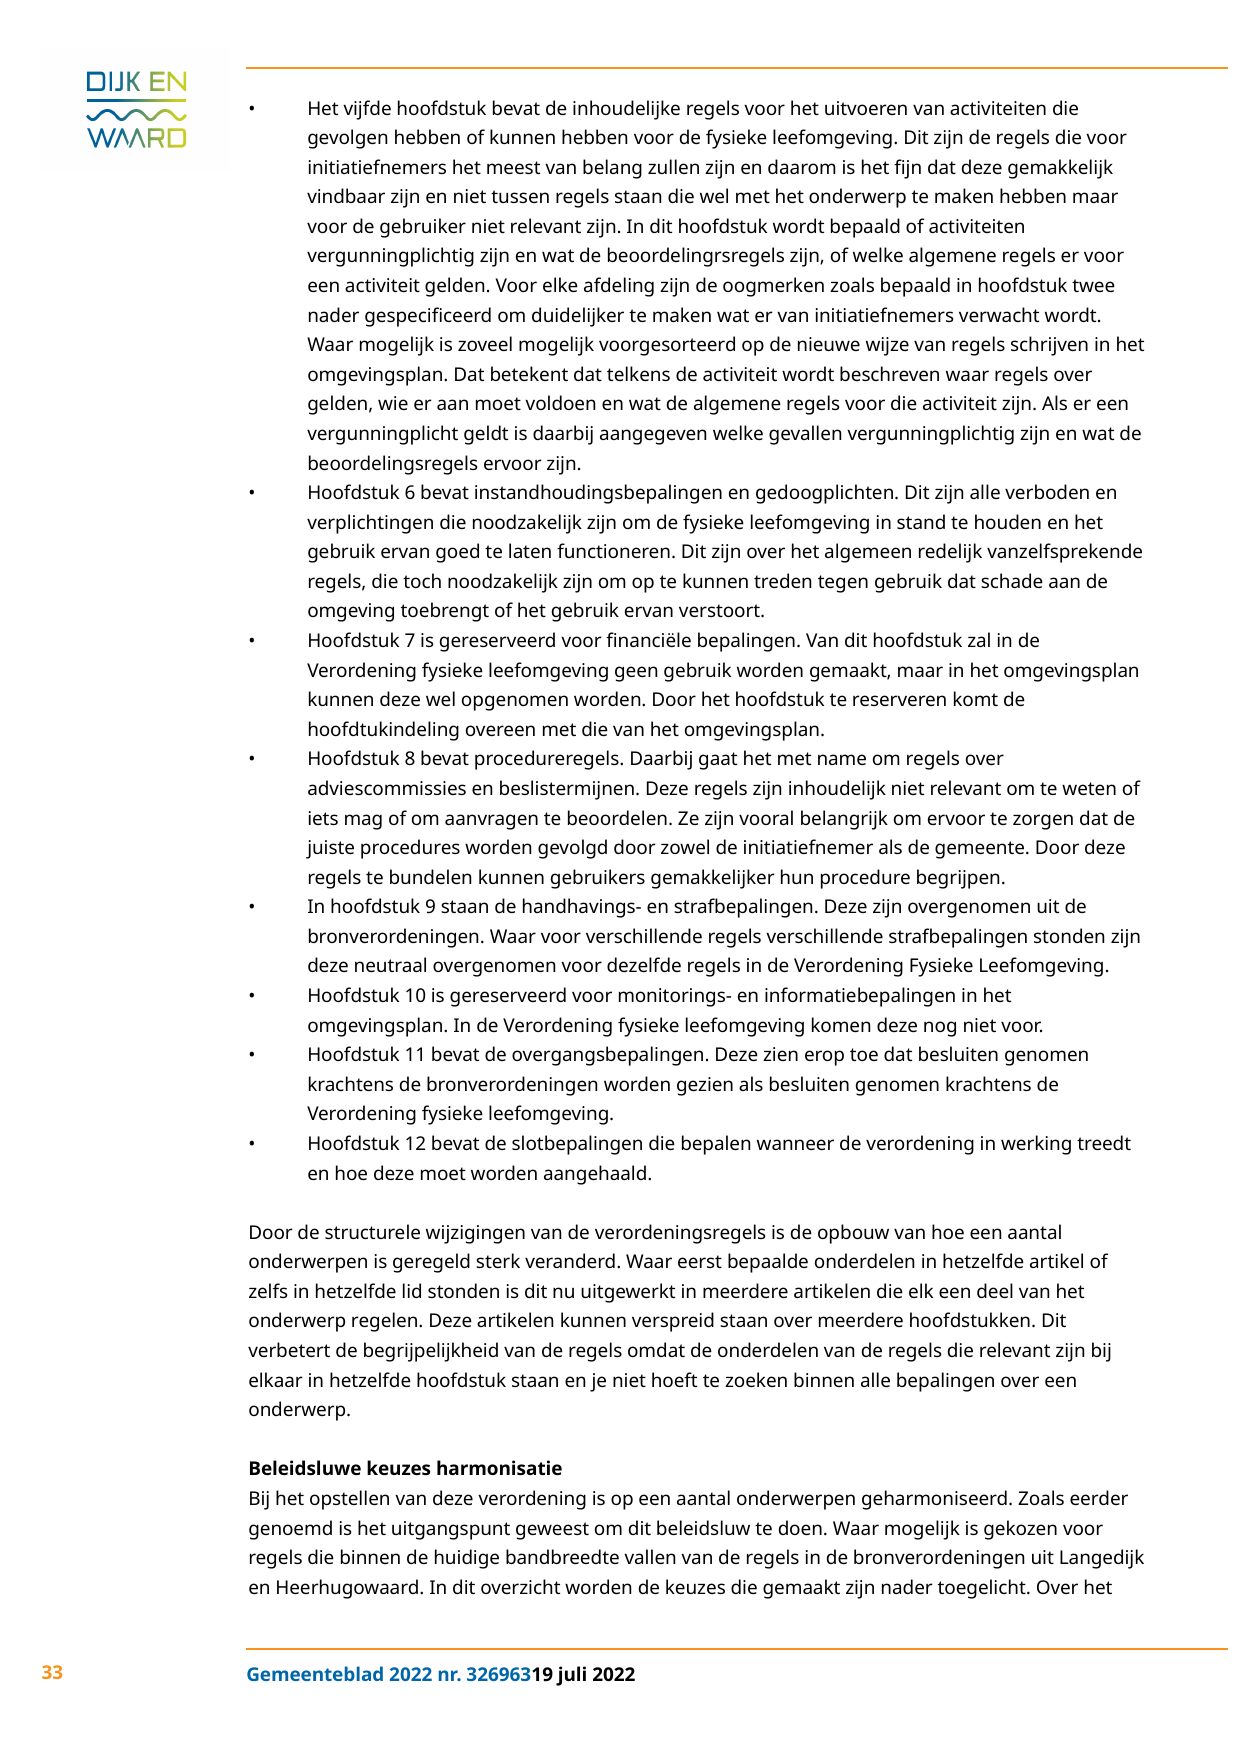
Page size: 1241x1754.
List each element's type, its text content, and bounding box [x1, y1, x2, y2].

picture [41, 47, 231, 172]
list Hoofdstuk 10 is gereserveerd voor monitorings- en informatiebepalingen in het omgevingsplan. In de Verordening fysieke leefomgeving komen deze nog niet voor. [248, 982, 1152, 1038]
list Hoofdstuk 7 is gereserveerd voor financiële bepalingen. Van dit hoofdstuk zal in de Verordening fysieke leefomgeving geen gebruik worden gemaakt, maar in het omgevingsplan kunnen deze wel opgenomen worden. Door het hoofdstuk te reserveren komt de hoofdtukindeling overeen met die van het omgevingsplan. [248, 627, 1152, 742]
text Beleidsluwe keuzes harmonisatie [248, 1456, 1152, 1481]
list Hoofdstuk 8 bevat procedureregels. Daarbij gaat het met name om regels over adviescommissies en beslistermijnen. Deze regels zijn inhoudelijk niet relevant om te weten of iets mag of om aanvragen te beoordelen. Ze zijn vooral belangrijk om ervoor te zorgen dat de juiste procedures worden gevolgd door zowel de initiatiefnemer als de gemeente. Door deze regels te bundelen kunnen gebruikers gemakkelijker hun procedure begrijpen. [248, 746, 1152, 890]
list Het vijfde hoofdstuk bevat de inhoudelijke regels voor het uitvoeren van activiteiten die gevolgen hebben of kunnen hebben voor de fysieke leefomgeving. Dit zijn de regels die voor initiatiefnemers het meest van belang zullen zijn en daarom is het fijn dat deze gemakkelijk vindbaar zijn en niet tussen regels staan die wel met het onderwerp te maken hebben maar voor de gebruiker niet relevant zijn. In dit hoofdstuk wordt bepaald of activiteiten vergunningplichtig zijn en wat de beoordelingrsregels zijn, of welke algemene regels er voor een activiteit gelden. Voor elke afdeling zijn de oogmerken zoals bepaald in hoofdstuk twee nader gespecificeerd om duidelijker te maken wat er van initiatiefnemers verwacht wordt. Waar mogelijk is zoveel mogelijk voorgesorteerd op de nieuwe wijze van regels schrijven in het omgevingsplan. Dat betekent dat telkens de activiteit wordt beschreven waar regels over gelden, wie er aan moet voldoen en wat de algemene regels voor die activiteit zijn. Als er een vergunningplicht geldt is daarbij aangegeven welke gevallen vergunningplichtig zijn en wat de beoordelingsregels ervoor zijn. [248, 95, 1152, 476]
text Bij het opstellen van deze verordening is op een aantal onderwerpen geharmoniseerd. Zoals eerder genoemd is het uitgangspunt geweest om dit beleidsluw te doen. Waar mogelijk is gekozen voor regels die binnen de huidige bandbreedte vallen van de regels in de bronverordeningen uit Langedijk en Heerhugowaard. In dit overzicht worden de keuzes die gemaakt zijn nader toegelicht. Over het [248, 1485, 1152, 1600]
list Hoofdstuk 11 bevat de overgangsbepalingen. Deze zien erop toe dat besluiten genomen krachtens de bronverordeningen worden gezien als besluiten genomen krachtens de Verordening fysieke leefomgeving. [248, 1041, 1152, 1126]
list Hoofdstuk 12 bevat de slotbepalingen die bepalen wanneer de verordening in werking treedt en hoe deze moet worden aangehaald. [248, 1130, 1152, 1186]
list Hoofdstuk 6 bevat instandhoudingsbepalingen en gedoogplichten. Dit zijn alle verboden en verplichtingen die noodzakelijk zijn om de fysieke leefomgeving in stand te houden en het gebruik ervan goed te laten functioneren. Dit zijn over het algemeen redelijk vanzelfsprekende regels, die toch noodzakelijk zijn om op te kunnen treden tegen gebruik dat schade aan de omgeving toebrengt of het gebruik ervan verstoort. [248, 479, 1152, 623]
list In hoofdstuk 9 staan de handhavings- en strafbepalingen. Deze zijn overgenomen uit de bronverordeningen. Waar voor verschillende regels verschillende strafbepalingen stonden zijn deze neutraal overgenomen voor dezelfde regels in de Verordening Fysieke Leefomgeving. [248, 893, 1152, 978]
text Door de structurele wijzigingen van de verordeningsregels is de opbouw van hoe een aantal onderwerpen is geregeld sterk veranderd. Waar eerst bepaalde onderdelen in hetzelfde artikel of zelfs in hetzelfde lid stonden is dit nu uitgewerkt in meerdere artikelen die elk een deel van het onderwerp regelen. Deze artikelen kunnen verspreid staan over meerdere hoofdstukken. Dit verbetert de begrijpelijkheid van de regels omdat de onderdelen van de regels die relevant zijn bij elkaar in hetzelfde hoofdstuk staan en je niet hoeft te zoeken binnen alle bepalingen over een onderwerp. [248, 1219, 1152, 1422]
